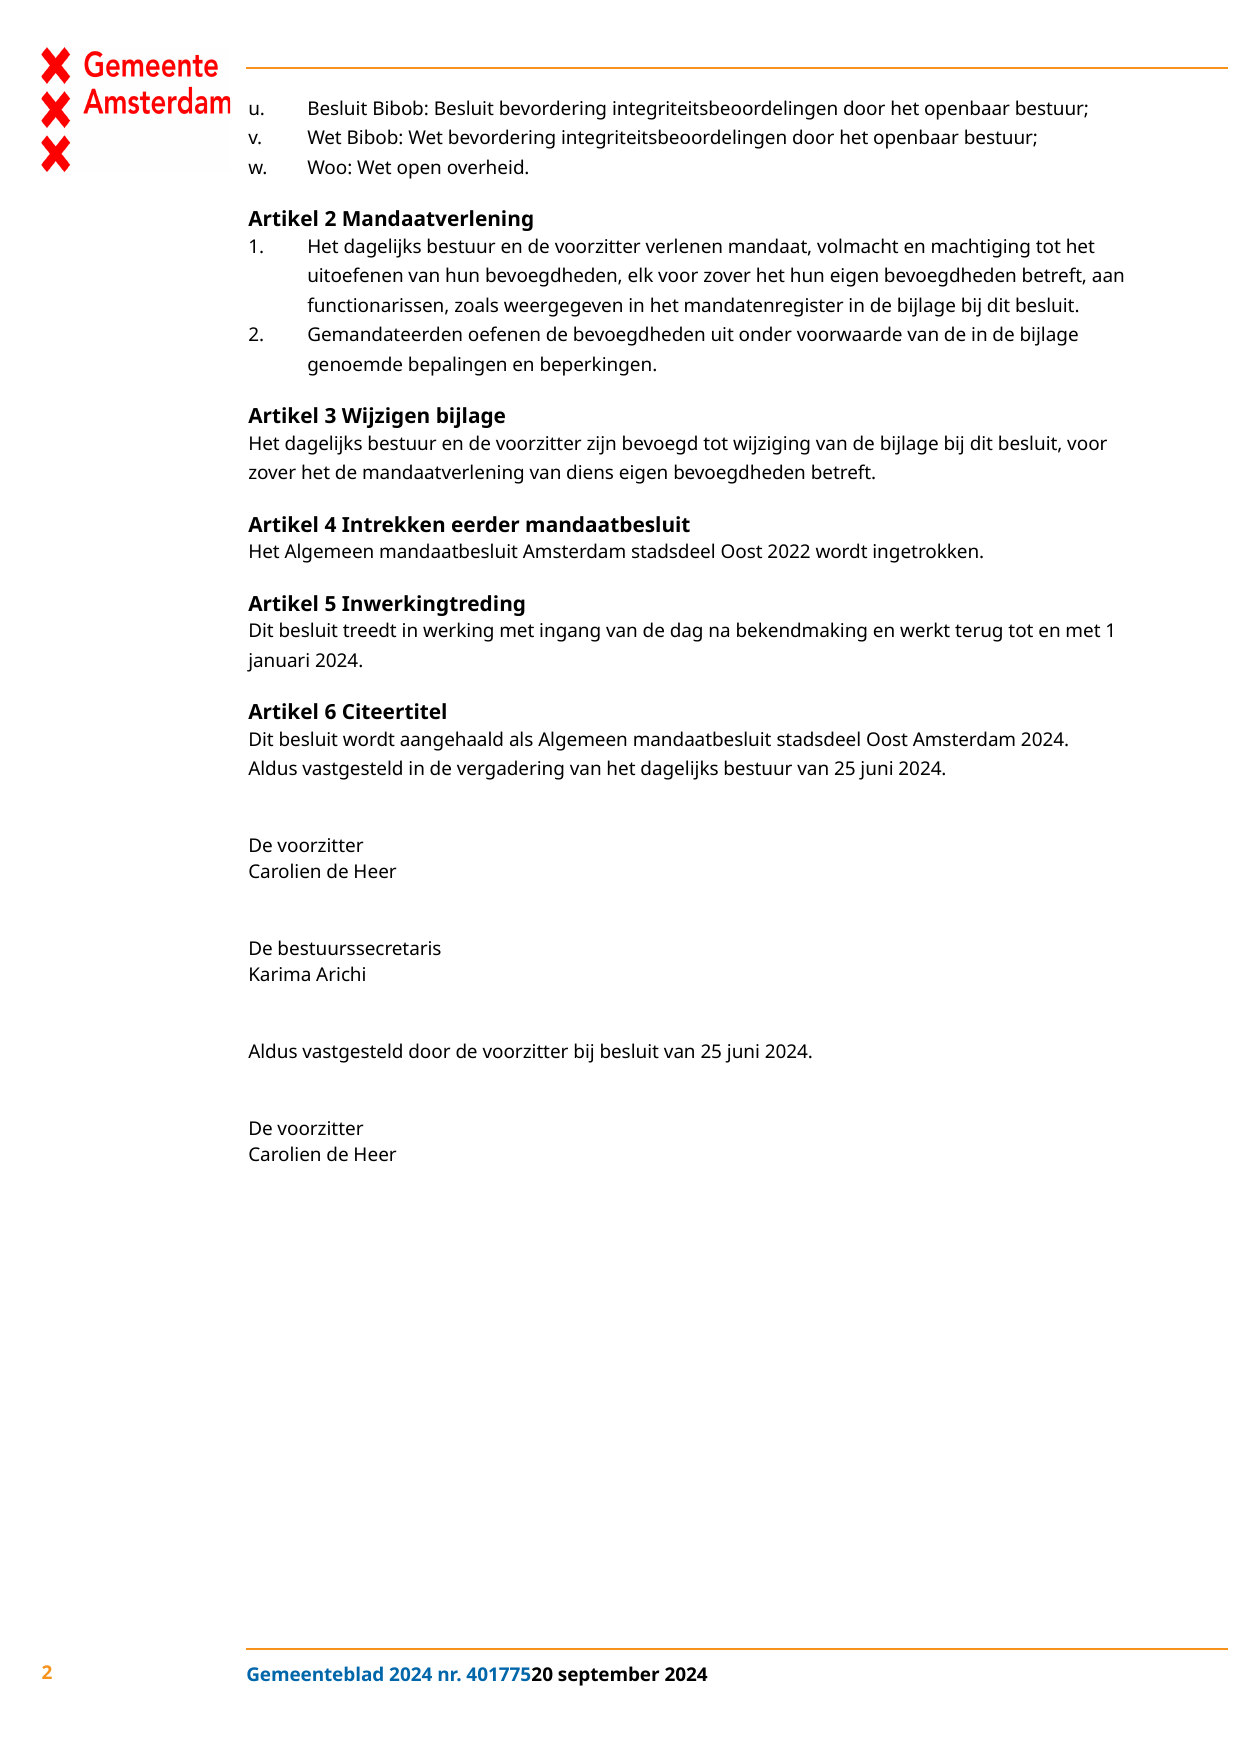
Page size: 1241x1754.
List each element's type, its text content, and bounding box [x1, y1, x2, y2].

text Karima Arichi [248, 961, 1152, 987]
text De voorzitter [248, 832, 1152, 858]
text Artikel 3 Wijzigen bijlage [248, 402, 1152, 430]
text De bestuurssecretaris [248, 935, 1152, 961]
text De voorzitter [248, 1116, 1152, 1141]
text Artikel 2 Mandaatverlening [248, 204, 1152, 233]
text Het Algemeen mandaatbesluit Amsterdam stadsdeel Oost 2022 wordt ingetrokken. [248, 538, 1152, 564]
text Aldus vastgesteld in de vergadering van het dagelijks bestuur van 25 juni 2024. [248, 755, 1152, 781]
list Besluit Bibob: Besluit bevordering integriteitsbeoordelingen door het openbaar bestuur; [248, 95, 1152, 121]
list Woo: Wet open overheid. [248, 154, 1152, 180]
picture [41, 47, 231, 172]
text Carolien de Heer [248, 858, 1152, 884]
text Dit besluit treedt in werking met ingang van de dag na bekendmaking en werkt terug tot en met 1 januari 2024. [248, 617, 1152, 673]
text Artikel 6 Citeertitel [248, 697, 1152, 726]
text Artikel 4 Intrekken eerder mandaatbesluit [248, 510, 1152, 538]
list Het dagelijks bestuur en de voorzitter verlenen mandaat, volmacht en machtiging tot het uitoefenen van hun bevoegdheden, elk voor zover het hun eigen bevoegdheden betreft, aan functionarissen, zoals weergegeven in het mandatenregister in de bijlage bij dit besluit. [248, 233, 1152, 318]
text Aldus vastgesteld door de voorzitter bij besluit van 25 juni 2024. [248, 1038, 1152, 1064]
text Dit besluit wordt aangehaald als Algemeen mandaatbesluit stadsdeel Oost Amsterdam 2024. [248, 726, 1152, 751]
list Wet Bibob: Wet bevordering integriteitsbeoordelingen door het openbaar bestuur; [248, 124, 1152, 150]
text Artikel 5 Inwerkingtreding [248, 589, 1152, 617]
text Carolien de Heer [248, 1141, 1152, 1167]
text Het dagelijks bestuur en de voorzitter zijn bevoegd tot wijziging van de bijlage bij dit besluit, voor zover het de mandaatverlening van diens eigen bevoegdheden betreft. [248, 430, 1152, 485]
list Gemandateerden oefenen de bevoegdheden uit onder voorwaarde van de in de bijlage genoemde bepalingen en beperkingen. [248, 322, 1152, 377]
